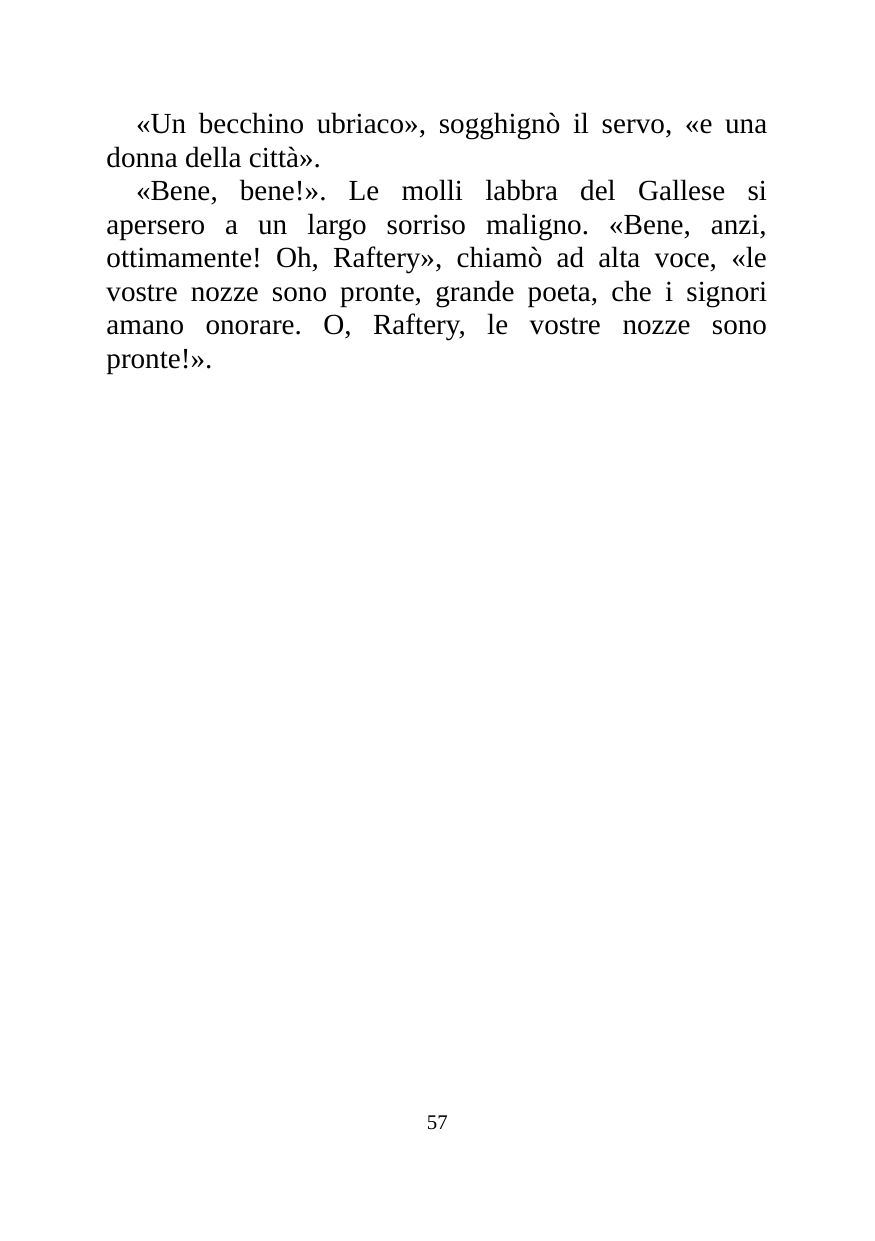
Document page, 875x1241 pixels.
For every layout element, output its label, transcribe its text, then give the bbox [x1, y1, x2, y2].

text «Un becchino ubriaco», sogghignò il servo, «e una donna della città». [106, 106, 768, 173]
text «Bene, bene!». Le molli labbra del Gallese si apersero a un largo sorriso maligno. «Bene, anzi, ottimamente! Oh, Raftery», chiamò ad alta voce, «le vostre nozze sono pronte, grande poeta, che i signori amano onorare. O, Raftery, le vostre nozze sono pronte!». [106, 173, 768, 374]
